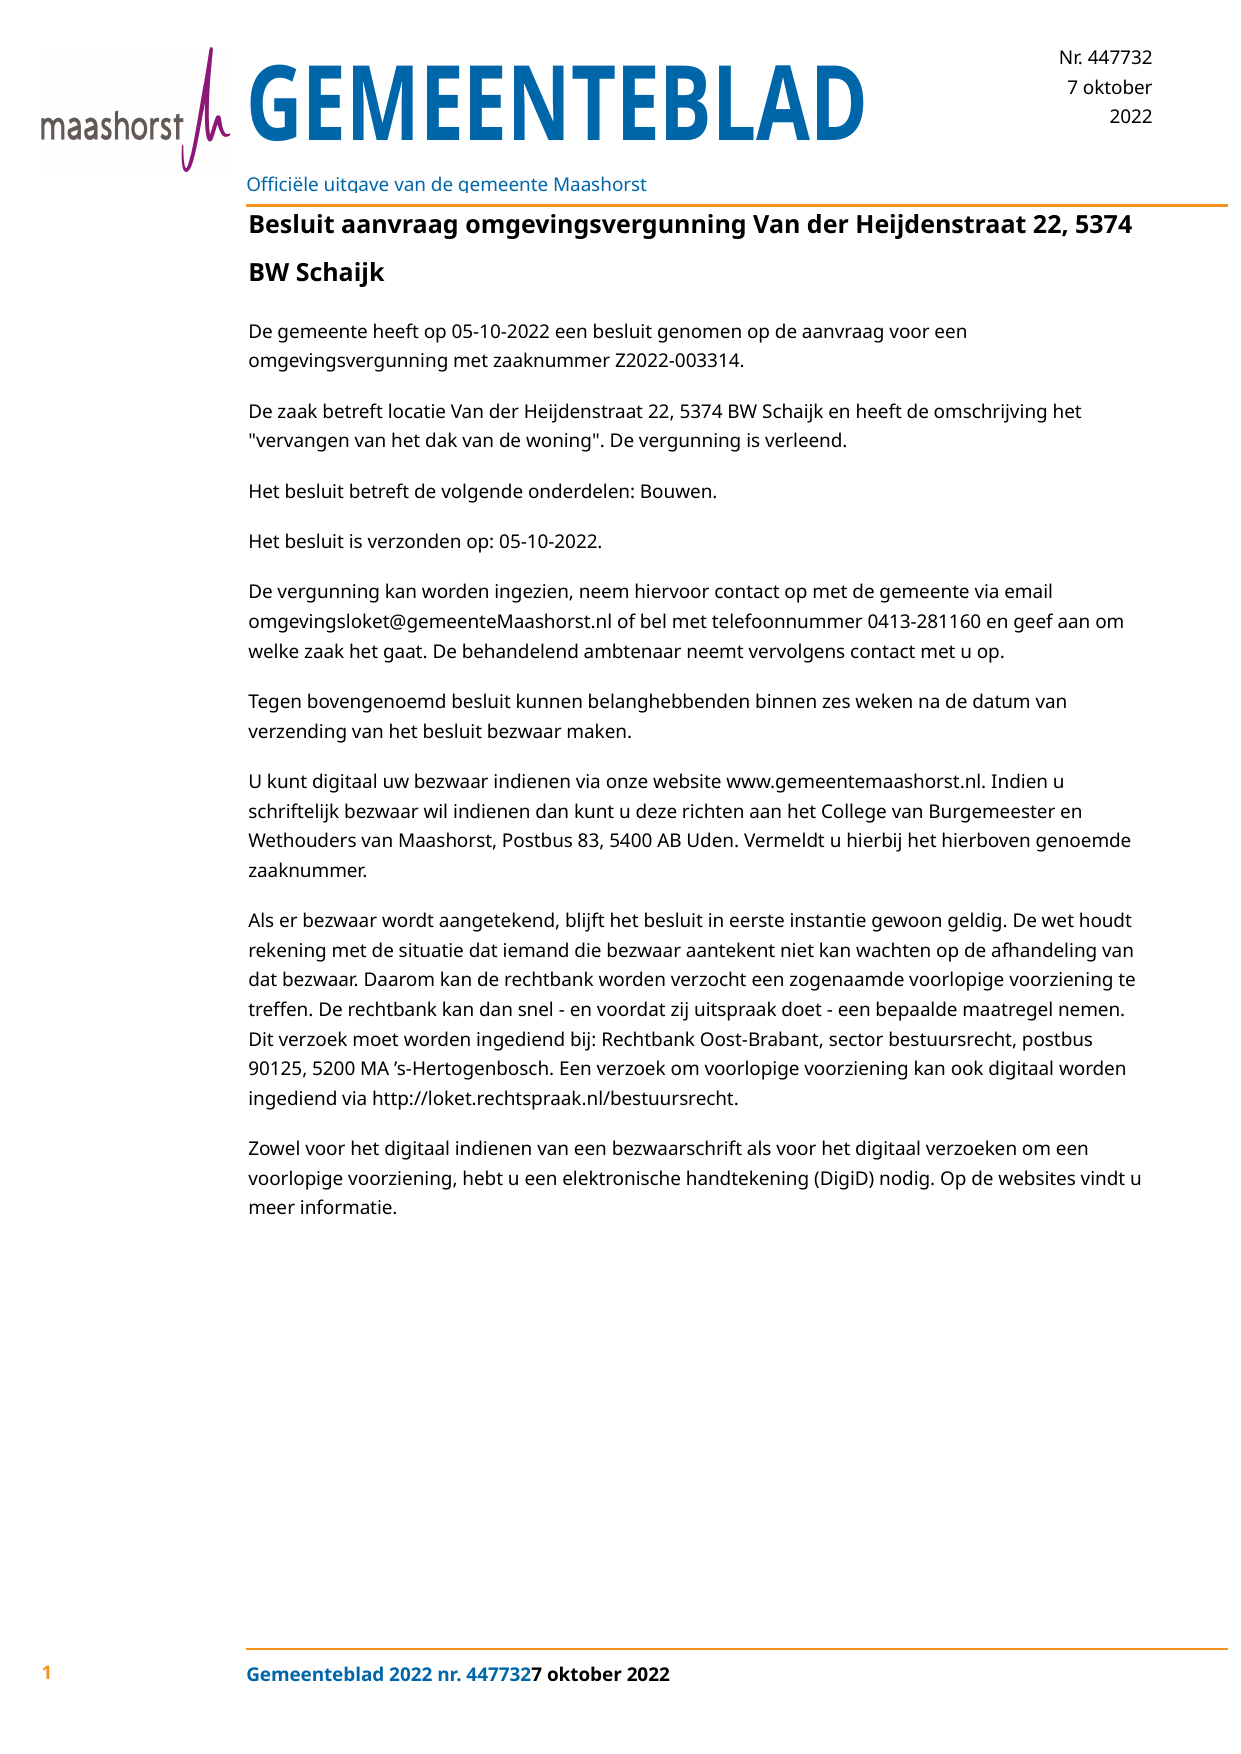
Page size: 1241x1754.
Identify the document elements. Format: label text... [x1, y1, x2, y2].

text Het besluit is verzonden op: 05-10-2022. [248, 528, 1152, 554]
text Zowel voor het digitaal indienen van een bezwaarschrift als voor het digitaal verzoeken om een voorlopige voorziening, hebt u een elektronische handtekening (DigiD) nodig. Op de websites vindt u meer informatie. [248, 1135, 1152, 1220]
text U kunt digitaal uw bezwaar indienen via onze website www.gemeentemaashorst.nl. Indien u schriftelijk bezwaar wil indienen dan kunt u deze richten aan het College van Burgemeester en Wethouders van Maashorst, Postbus 83, 5400 AB Uden. Vermeldt u hierbij het hierboven genoemde zaaknummer. [248, 768, 1152, 883]
text Het besluit betreft de volgende onderdelen: Bouwen. [248, 478, 1152, 504]
text Besluit aanvraag omgevingsvergunning Van der Heijdenstraat 22, 5374 BW Schaijk [248, 207, 1152, 288]
text De gemeente heeft op 05-10-2022 een besluit genomen op de aanvraag voor een omgevingsvergunning met zaaknummer Z2022-003314. [248, 318, 1152, 373]
text De vergunning kan worden ingezien, neem hiervoor contact op met de gemeente via email omgevingsloket@gemeenteMaashorst.nl of bel met telefoonnummer 0413-281160 en geef aan om welke zaak het gaat. De behandelend ambtenaar neemt vervolgens contact met u op. [248, 579, 1152, 664]
text De zaak betreft locatie Van der Heijdenstraat 22, 5374 BW Schaijk en heeft de omschrijving het "vervangen van het dak van de woning". De vergunning is verleend. [248, 398, 1152, 453]
picture [41, 47, 231, 172]
text Als er bezwaar wordt aangetekend, blijft het besluit in eerste instantie gewoon geldig. De wet houdt rekening met de situatie dat iemand die bezwaar aantekent niet kan wachten op de afhandeling van dat bezwaar. Daarom kan de rechtbank worden verzocht een zogenaamde voorlopige voorziening te treffen. De rechtbank kan dan snel - en voordat zij uitspraak doet - een bepaalde maatregel nemen. Dit verzoek moet worden ingediend bij: Rechtbank Oost-Brabant, sector bestuursrecht, postbus 90125, 5200 MA ’s-Hertogenbosch. Een verzoek om voorlopige voorziening kan ook digitaal worden ingediend via http://loket.rechtspraak.nl/bestuursrecht. [248, 907, 1152, 1111]
text Tegen bovengenoemd besluit kunnen belanghebbenden binnen zes weken na de datum van verzending van het besluit bezwaar maken. [248, 688, 1152, 744]
